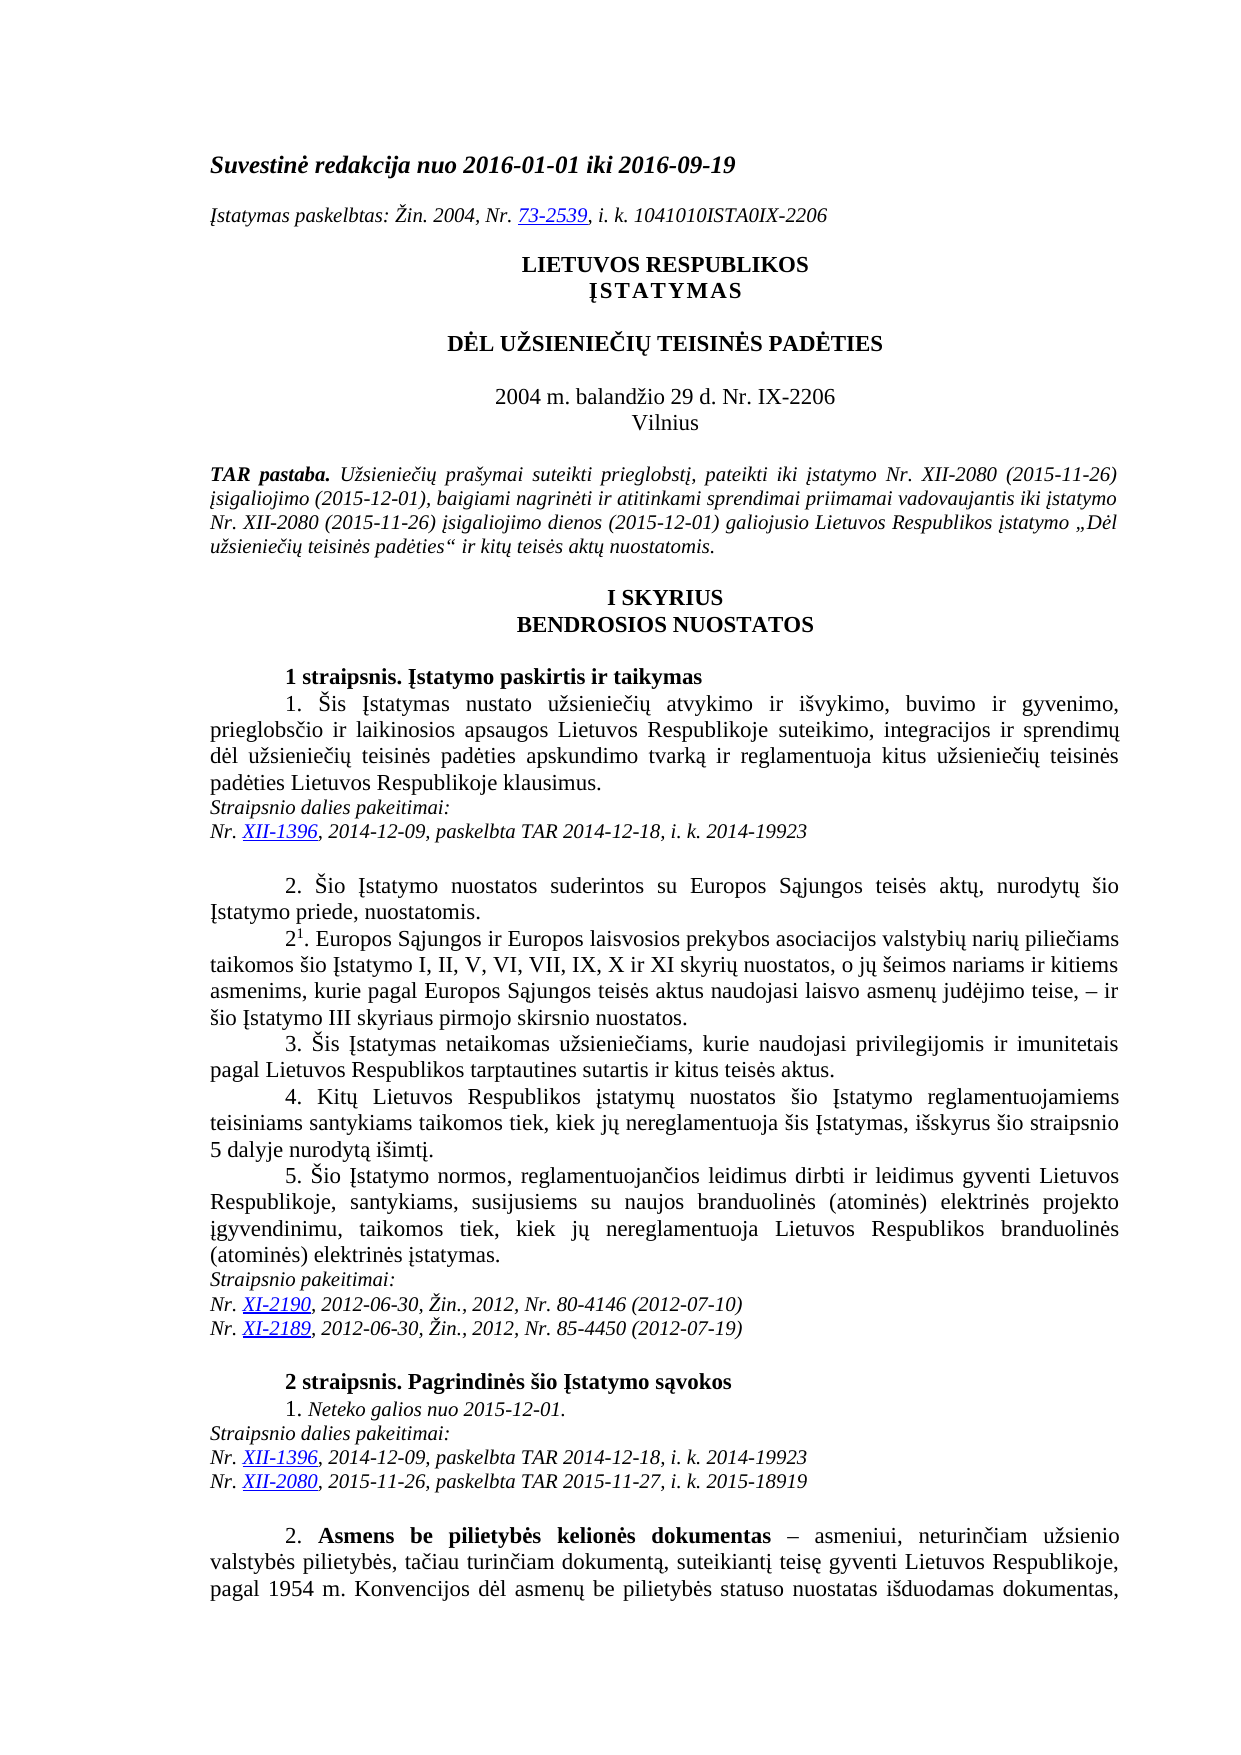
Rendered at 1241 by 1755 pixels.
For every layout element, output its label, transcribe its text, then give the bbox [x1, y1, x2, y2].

text Suvestinė redakcija nuo 2016-01-01 iki 2016-09-19 [210, 150, 1120, 179]
text LIETUVOS RESPUBLIKOS [210, 251, 1120, 277]
text Straipsnio dalies pakeitimai: [210, 795, 1120, 819]
text 5. Šio Įstatymo normos, reglamentuojančios leidimus dirbti ir leidimus gyventi Lietuvos Respublikoje, santykiams, susijusiems su naujos branduolinės (atominės) elektrinės projekto įgyvendinimu, taikomos tiek, kiek jų nereglamentuoja Lietuvos Respublikos branduolinės (atominės) elektrinės įstatymas. [210, 1162, 1120, 1267]
text Įstatymas paskelbtas: Žin. 2004, Nr. 73-2539, i. k. 1041010ISTA0IX-2206 [210, 203, 1120, 227]
text 1. Šis Įstatymas nustato užsieniečių atvykimo ir išvykimo, buvimo ir gyvenimo, prieglobsčio ir laikinosios apsaugos Lietuvos Respublikoje suteikimo, integracijos ir sprendimų dėl užsieniečių teisinės padėties apskundimo tvarką ir reglamentuoja kitus užsieniečių teisinės padėties Lietuvos Respublikoje klausimus. [210, 690, 1120, 795]
text BENDROSIOS NUOSTATOS [210, 611, 1120, 637]
text 21. Europos Sąjungos ir Europos laisvosios prekybos asociacijos valstybių narių piliečiams taikomos šio Įstatymo I, II, V, VI, VII, IX, X ir XI skyrių nuostatos, o jų šeimos nariams ir kitiems asmenims, kurie pagal Europos Sąjungos teisės aktus naudojasi laisvo asmenų judėjimo teise, – ir šio Įstatymo III skyriaus pirmojo skirsnio nuostatos. [210, 925, 1120, 1030]
text Nr. XII-1396, 2014-12-09, paskelbta TAR 2014-12-18, i. k. 2014-19923 [210, 819, 1120, 843]
text TAR pastaba. Užsieniečių prašymai suteikti prieglobstį, pateikti iki įstatymo Nr. XII-2080 (2015-11-26) įsigaliojimo (2015-12-01), baigiami nagrinėti ir atitinkami sprendimai priimamai vadovaujantis iki įstatymo Nr. XII-2080 (2015-11-26) įsigaliojimo dienos (2015-12-01) galiojusio Lietuvos Respublikos įstatymo „Dėl užsieniečių teisinės padėties“ ir kitų teisės aktų nuostatomis. [210, 462, 1120, 558]
text ĮSTATYMAS [210, 277, 1120, 304]
text 2. Šio Įstatymo nuostatos suderintos su Europos Sąjungos teisės aktų, nurodytų šio Įstatymo priede, nuostatomis. [210, 872, 1120, 925]
text 1 straipsnis. Įstatymo paskirtis ir taikymas [210, 663, 1120, 690]
text 1. Neteko galios nuo 2015-12-01. [210, 1395, 1120, 1421]
text 4. Kitų Lietuvos Respublikos įstatymų nuostatos šio Įstatymo reglamentuojamiems teisiniams santykiams taikomos tiek, kiek jų nereglamentuoja šis Įstatymas, išskyrus šio straipsnio 5 dalyje nurodytą išimtį. [210, 1083, 1120, 1162]
text Straipsnio pakeitimai: [210, 1267, 1120, 1291]
text Nr. XI-2190, 2012-06-30, Žin., 2012, Nr. 80-4146 (2012-07-10) [210, 1291, 1120, 1316]
text 2. Asmens be pilietybės kelionės dokumentas – asmeniui, neturinčiam užsienio valstybės pilietybės, tačiau turinčiam dokumentą, suteikiantį teisę gyventi Lietuvos Respublikoje, pagal 1954 m. Konvencijos dėl asmenų be pilietybės statuso nuostatas išduodamas dokumentas, [210, 1522, 1120, 1601]
text 3. Šis Įstatymas netaikomas užsieniečiams, kurie naudojasi privilegijomis ir imunitetais pagal Lietuvos Respublikos tarptautines sutartis ir kitus teisės aktus. [210, 1030, 1120, 1083]
text DĖL UŽSIENIEČIŲ TEISINĖS PADĖTIES [210, 330, 1120, 356]
text 2004 m. balandžio 29 d. Nr. IX-2206 Vilnius [210, 383, 1120, 435]
text 2 straipsnis. Pagrindinės šio Įstatymo sąvokos [210, 1368, 1120, 1395]
text Nr. XII-1396, 2014-12-09, paskelbta TAR 2014-12-18, i. k. 2014-19923 [210, 1445, 1120, 1469]
text Nr. XI-2189, 2012-06-30, Žin., 2012, Nr. 85-4450 (2012-07-19) [210, 1316, 1120, 1339]
text I SKYRIUS [210, 584, 1120, 611]
text Straipsnio dalies pakeitimai: [210, 1421, 1120, 1445]
text Nr. XII-2080, 2015-11-26, paskelbta TAR 2015-11-27, i. k. 2015-18919 [210, 1469, 1120, 1493]
